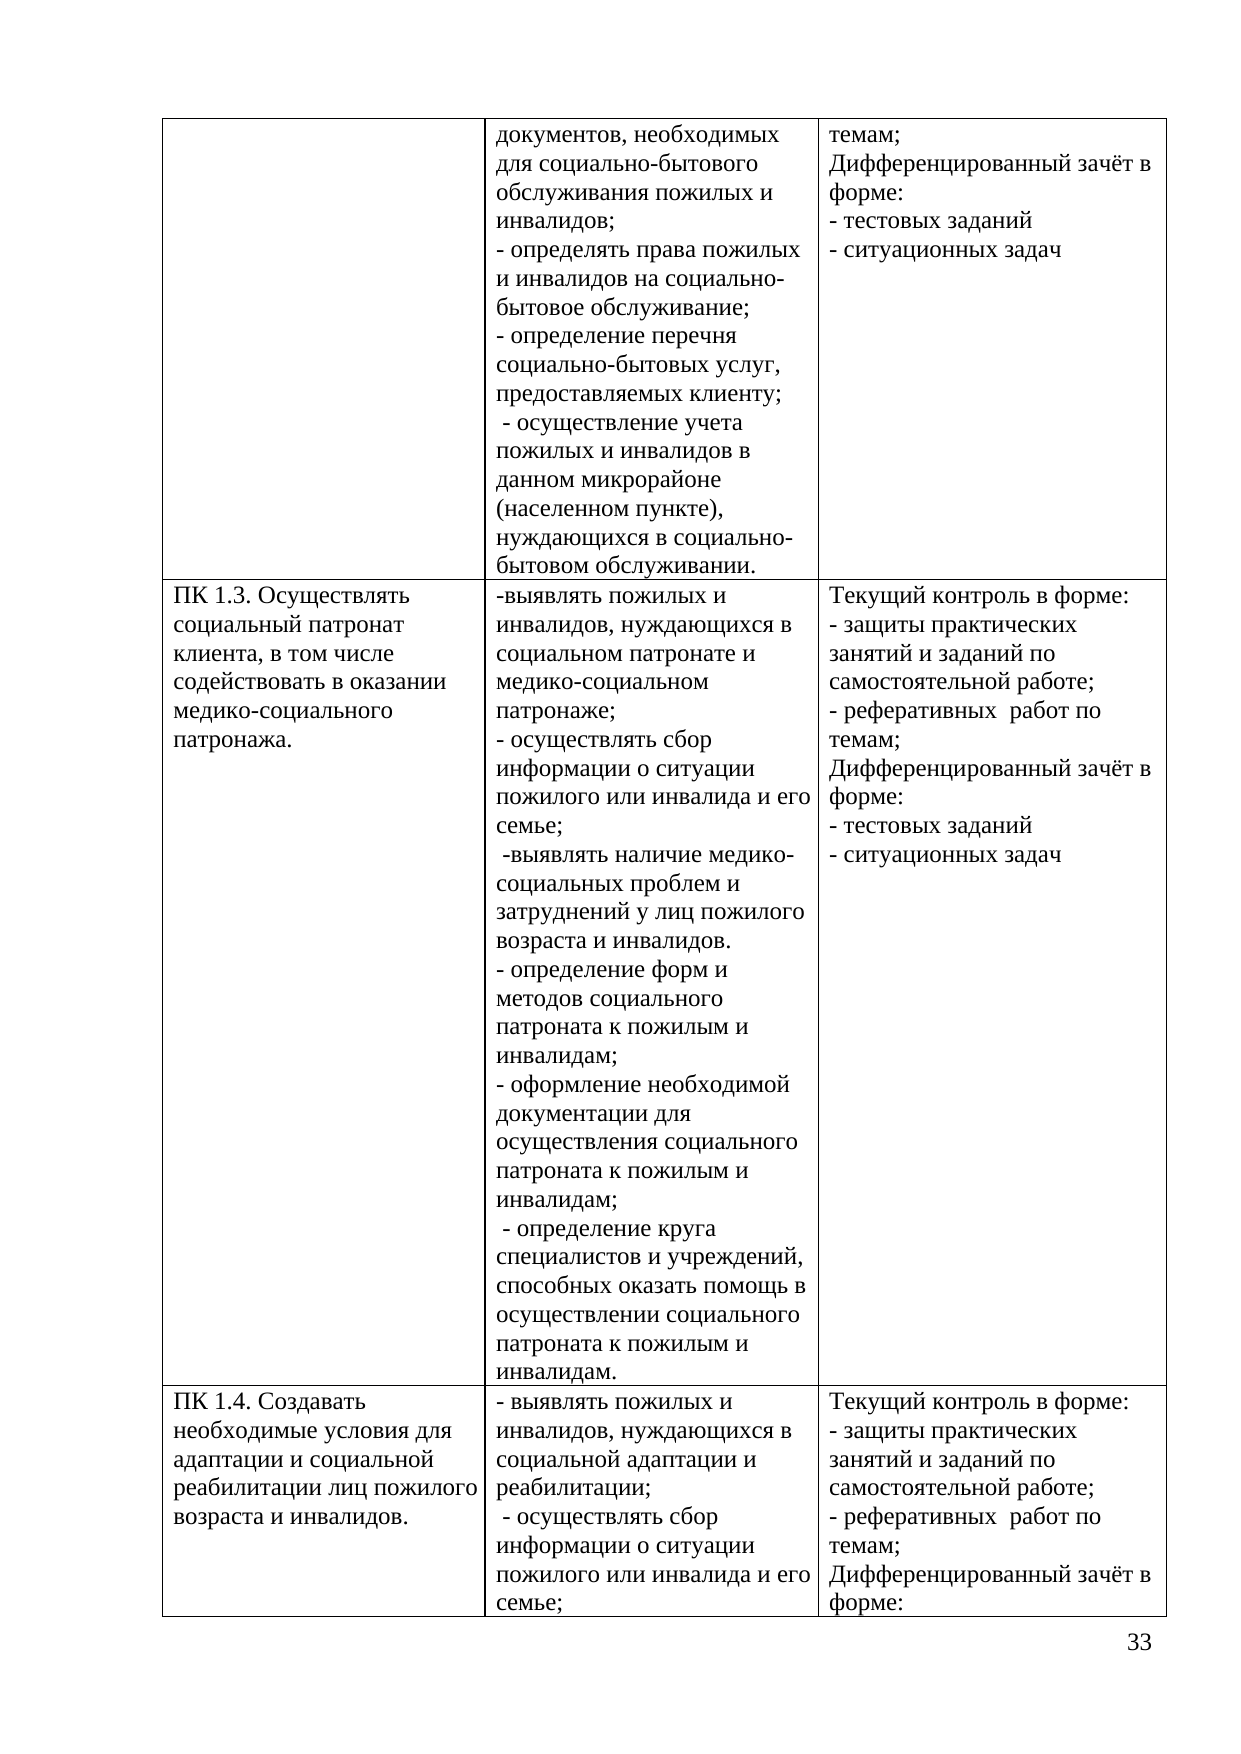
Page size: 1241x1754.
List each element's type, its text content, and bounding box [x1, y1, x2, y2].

table_cell документов, необходимых для социально-бытового обслуживания пожилых и инвалидов; - определять права пожилых и инвалидов на социально-бытовое обслуживание; - определение перечня социально-бытовых услуг, предоставляемых клиенту; - осуществление учета пожилых и инвалидов в данном микрорайоне (населенном пункте), нуждающихся в социально-бытовом обслуживании. [486, 119, 818, 579]
table_cell ПК 1.3. Осуществлять социальный патронат клиента, в том числе содействовать в оказании медико-социального патронажа. [163, 580, 484, 1385]
table_cell темам; Дифференцированный зачёт в форме: - тестовых заданий - ситуационных задач [819, 119, 1166, 579]
table_cell ПК 1.4. Создавать необходимые условия для адаптации и социальной реабилитации лиц пожилого возраста и инвалидов. [163, 1386, 484, 1616]
table_cell -выявлять пожилых и инвалидов, нуждающихся в социальном патронате и медико-социальном патронаже; - осуществлять сбор информации о ситуации пожилого или инвалида и его семье; -выявлять наличие медико-социальных проблем и затруднений у лиц пожилого возраста и инвалидов. - определение форм и методов социального патроната к пожилым и инвалидам; - оформление необходимой документации для осуществления социального патроната к пожилым и инвалидам; - определение круга специалистов и учреждений, способных оказать помощь в осуществлении социального патроната к пожилым и инвалидам. [486, 580, 818, 1385]
table_cell Текущий контроль в форме: - защиты практических занятий и заданий по самостоятельной работе; - реферативных работ по темам; Дифференцированный зачёт в форме: - тестовых заданий - ситуационных задач [819, 580, 1166, 1385]
table_cell Текущий контроль в форме: - защиты практических занятий и заданий по самостоятельной работе; - реферативных работ по темам; Дифференцированный зачёт в форме: [819, 1386, 1166, 1616]
table_cell [163, 119, 484, 579]
table_cell - выявлять пожилых и инвалидов, нуждающихся в социальной адаптации и реабилитации; - осуществлять сбор информации о ситуации пожилого или инвалида и его семье; [486, 1386, 818, 1616]
